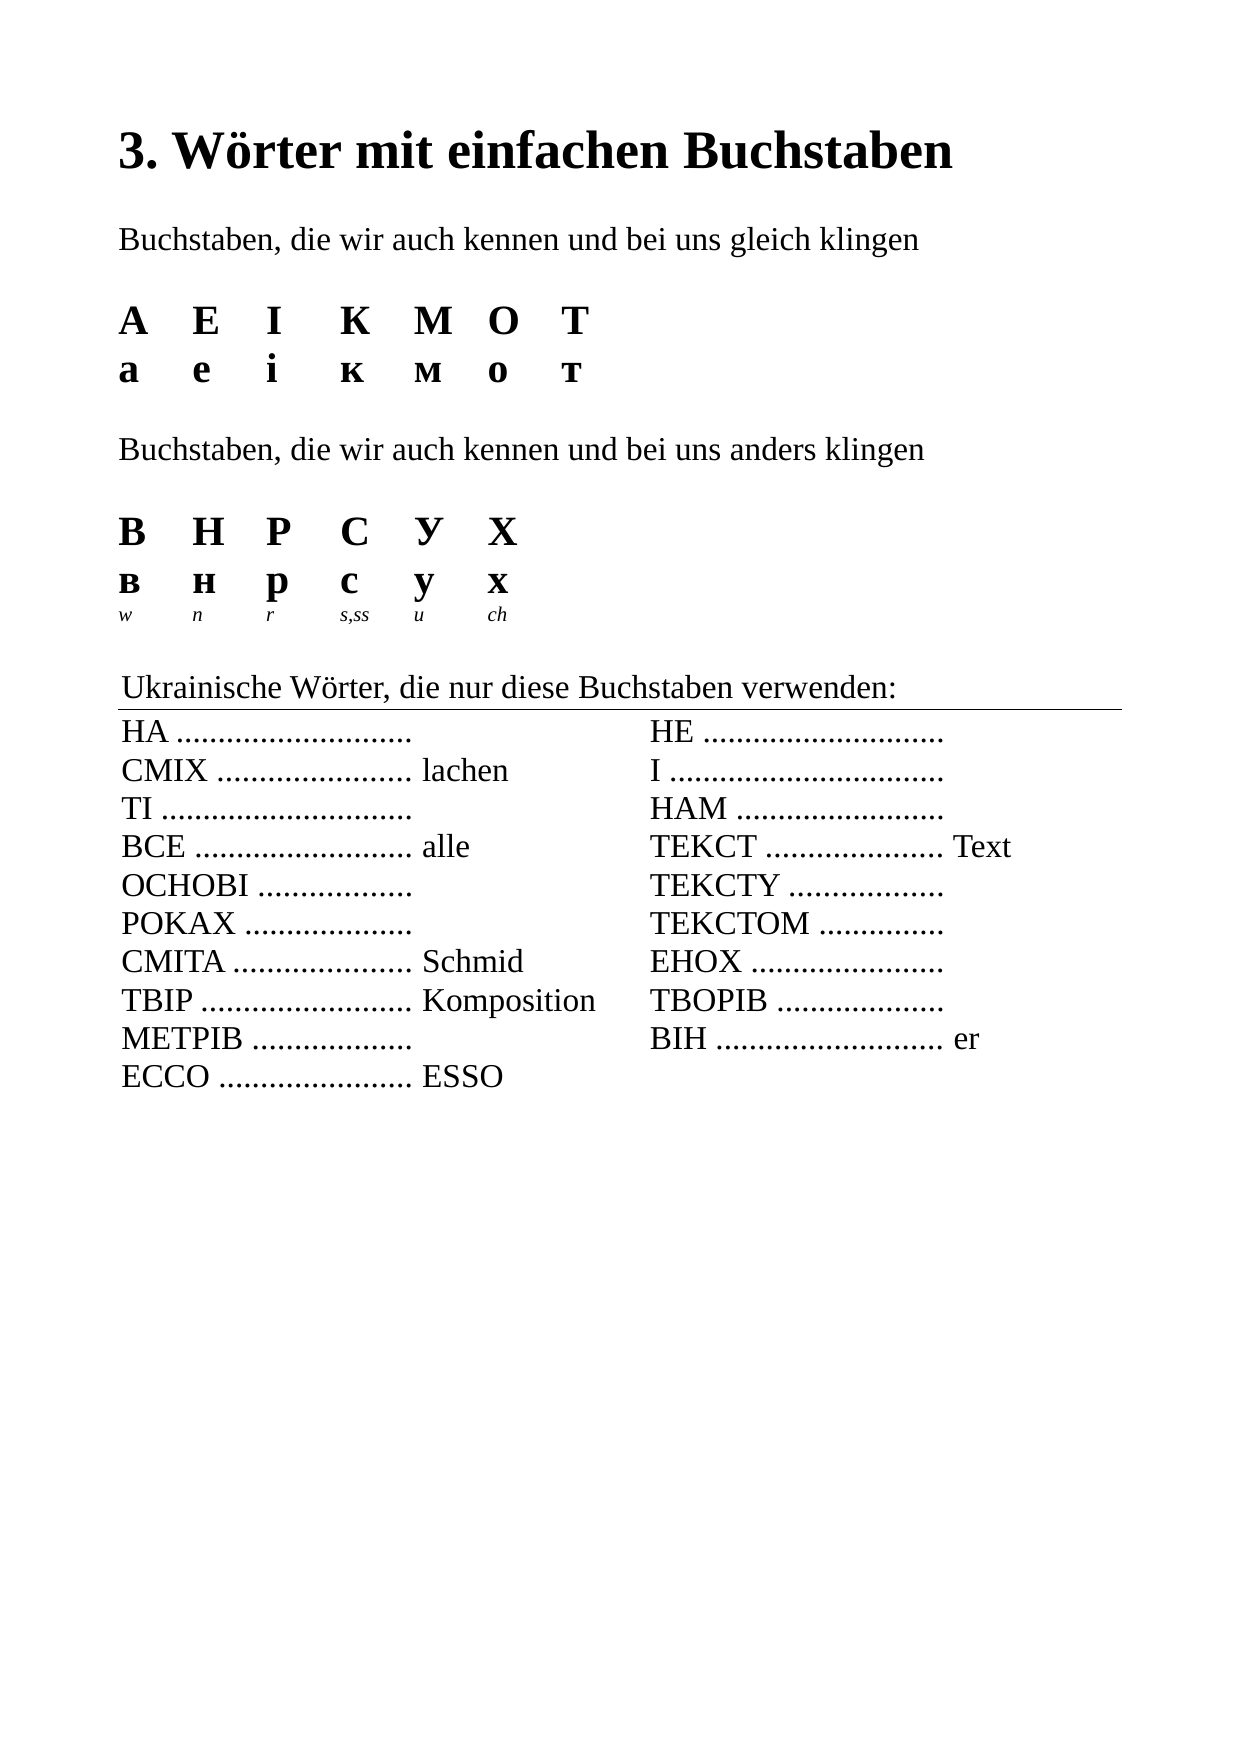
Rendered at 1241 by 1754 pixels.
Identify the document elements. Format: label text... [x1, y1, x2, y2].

text METPIB BIH er [118, 1018, 1122, 1057]
text CMIX lachen I [118, 750, 1122, 788]
text TI HAM [118, 788, 1122, 827]
text TBIP Komposition TBOPIB [118, 980, 1122, 1018]
text В Н Р С У Х [118, 506, 1122, 554]
text 3. Wörter mit einfachen Buchstaben [118, 118, 1122, 180]
text ECCO ESSO [118, 1057, 1122, 1098]
text Buchstaben, die wir auch kennen und bei uns gleich klingen [118, 219, 1122, 257]
text Ukrainische Wörter, die nur diese Buchstaben verwenden: [118, 664, 1122, 709]
text OCHOBI TEKCTY [118, 865, 1122, 903]
text w n r s,ss u ch [118, 602, 1122, 626]
text POKAX TEKCTOM [118, 903, 1122, 942]
text а е і к м о т [118, 343, 1122, 391]
text А Е І К М О Т [118, 295, 1122, 343]
text CMITA Schmid EHOX [118, 942, 1122, 980]
text в н р с у х [118, 554, 1122, 602]
text HA HE [118, 710, 1122, 750]
text BCE alle TEKCT Text [118, 827, 1122, 865]
text Buchstaben, die wir auch kennen und bei uns anders klingen [118, 429, 1122, 468]
